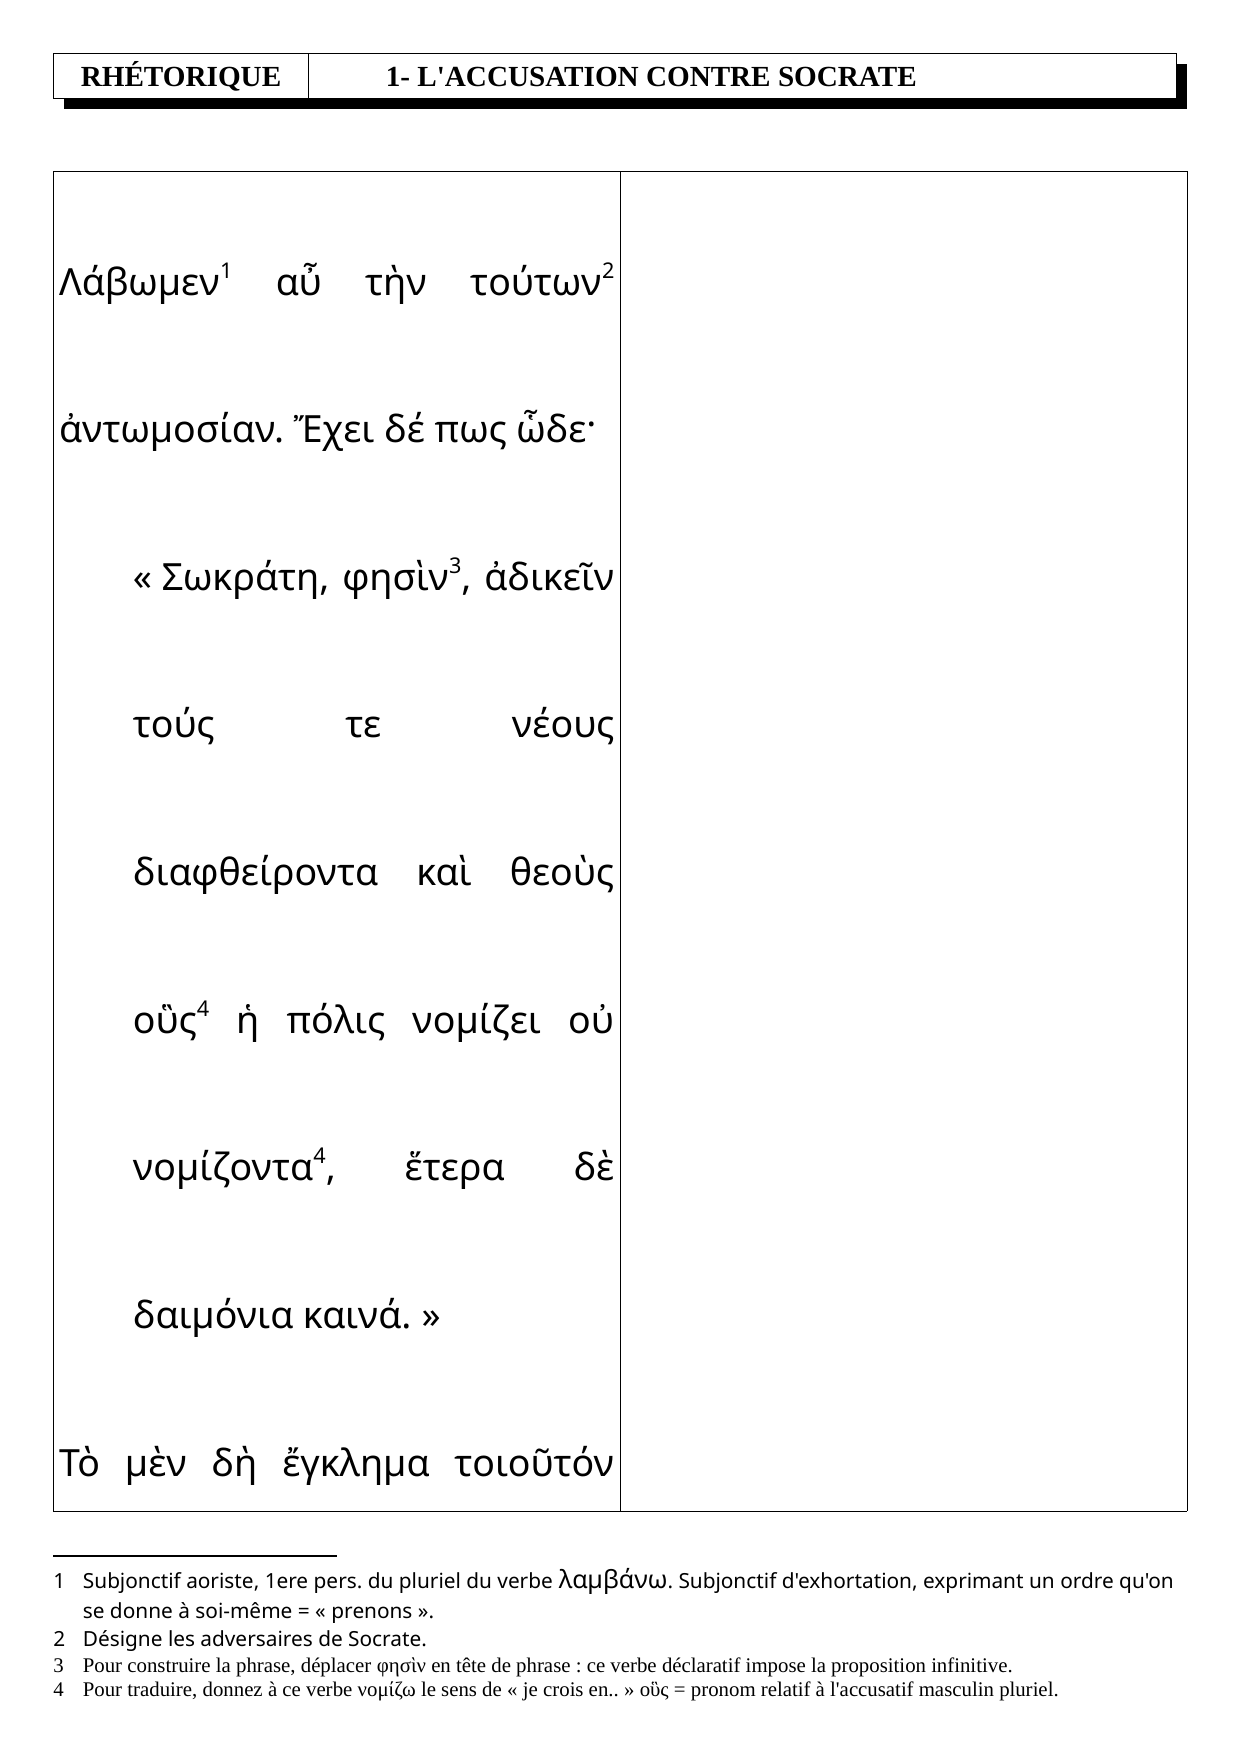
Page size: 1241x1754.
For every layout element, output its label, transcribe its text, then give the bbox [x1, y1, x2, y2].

table_header [621, 172, 1187, 1511]
table_header Rhétorique [54, 54, 308, 98]
table_header Λάβωμεν αὖ τὴν τούτων ἀντωμοσίαν. Ἔχει δέ πως ὧδε· « Σωκράτη, φησὶν, ἀδικεῖν τούς τε νέους διαφθείροντα καὶ θεοὺς οὓς ἡ πόλις νομίζει οὐ νομίζοντα4, ἕτερα δὲ δαιμόνια καινά. » Τὸ μὲν δὴ ἔγκλημα τοιοῦτόν [54, 172, 620, 1511]
table_header 1- L'accusation contre socrate [309, 54, 1176, 98]
